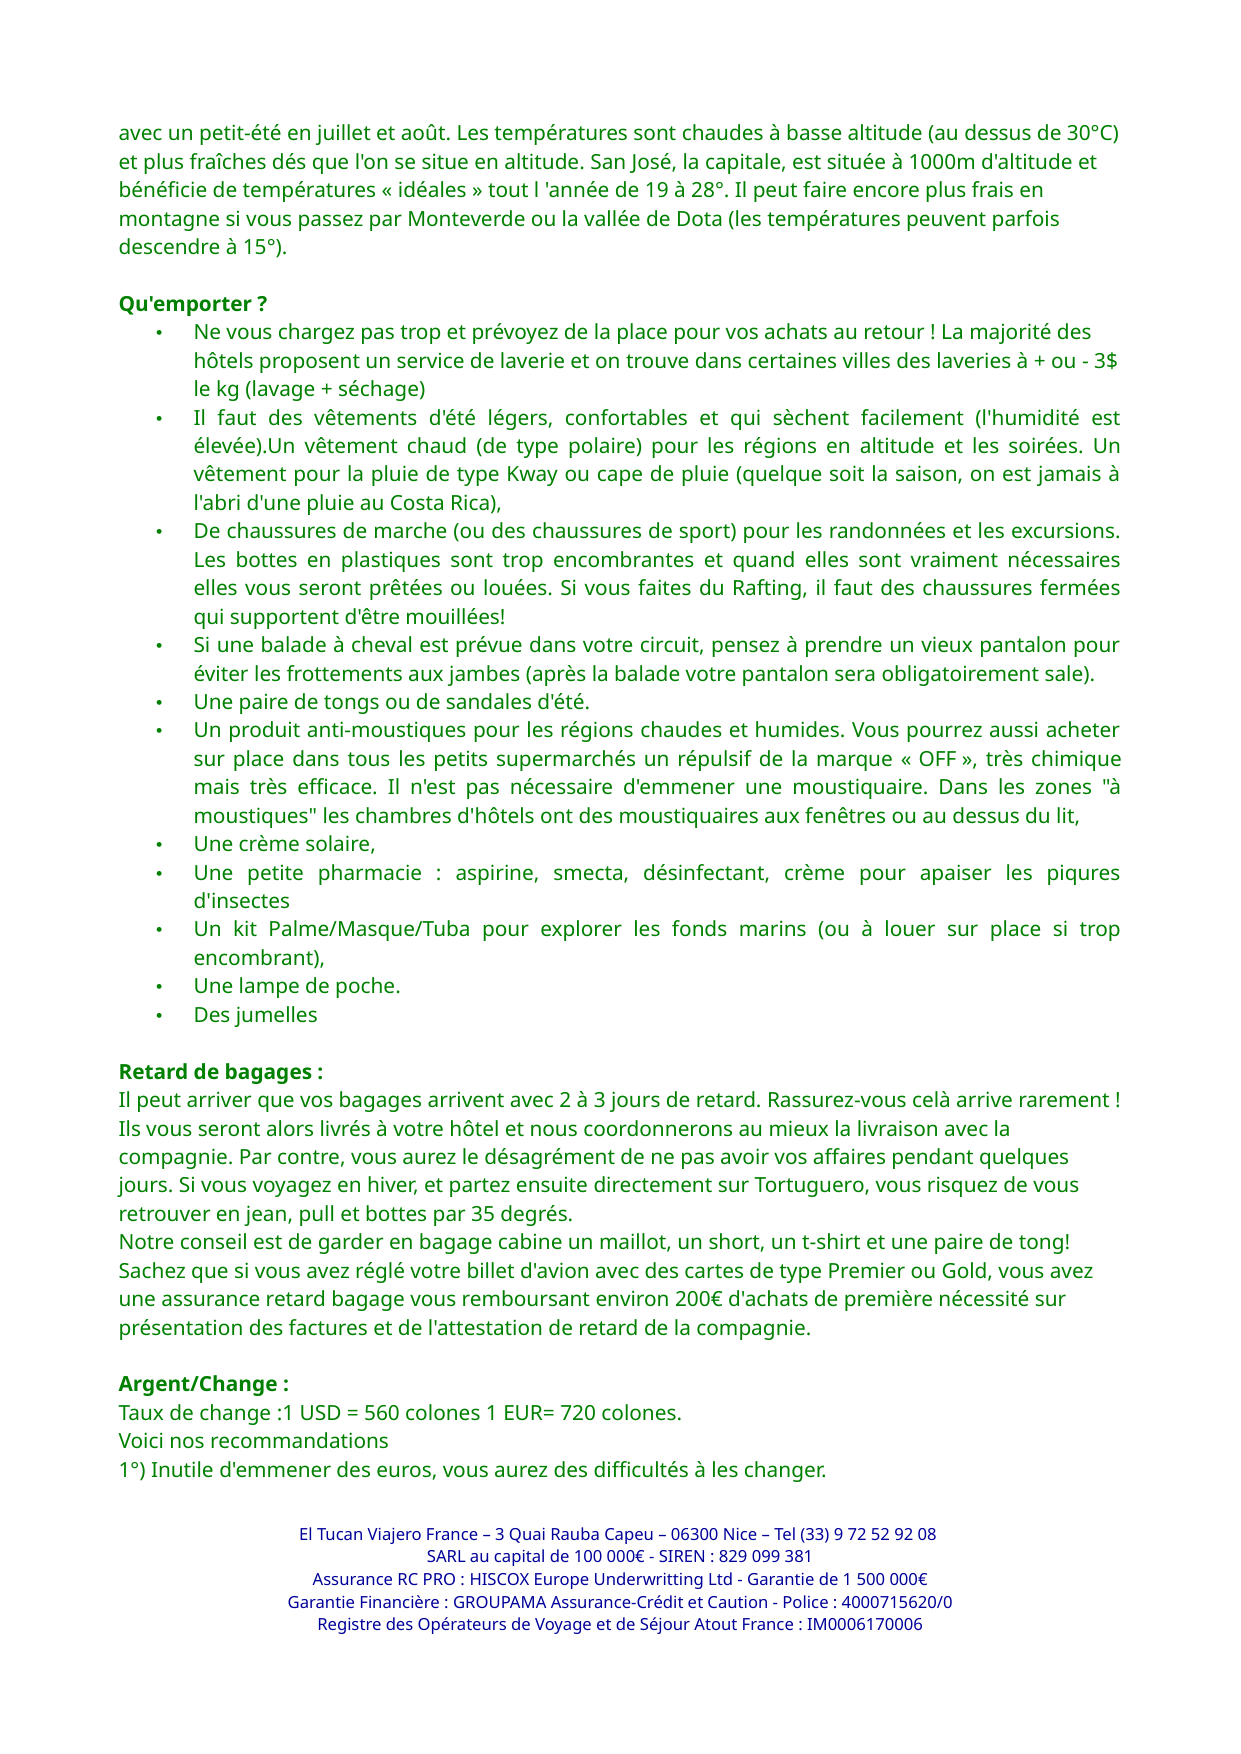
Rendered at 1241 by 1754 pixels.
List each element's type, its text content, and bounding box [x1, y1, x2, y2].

list Il faut des vêtements d'été légers, confortables et qui sèchent facilement (l'humidité est élevée).Un vêtement chaud (de type polaire) pour les régions en altitude et les soirées. Un vêtement pour la pluie de type Kway ou cape de pluie (quelque soit la saison, on est jamais à l'abri d'une pluie au Costa Rica), [156, 403, 1122, 516]
text Taux de change :1 USD = 560 colones 1 EUR= 720 colones. [118, 1398, 1122, 1426]
list Des jumelles [156, 1000, 1122, 1028]
list Une crème solaire, [156, 829, 1122, 858]
list Un produit anti-moustiques pour les régions chaudes et humides. Vous pourrez aussi acheter sur place dans tous les petits supermarchés un répulsif de la marque « OFF », très chimique mais très efficace. Il n'est pas nécessaire d'emmener une moustiquaire. Dans les zones "à moustiques" les chambres d'hôtels ont des moustiquaires aux fenêtres ou au dessus du lit, [156, 716, 1122, 829]
list Une petite pharmacie : aspirine, smecta, désinfectant, crème pour apaiser les piqures d'insectes [156, 858, 1122, 914]
list Ne vous chargez pas trop et prévoyez de la place pour vos achats au retour ! La majorité des hôtels proposent un service de laverie et on trouve dans certaines villes des laveries à + ou - 3$ le kg (lavage + séchage) [156, 317, 1122, 403]
list Une lampe de poche. [156, 971, 1122, 1000]
list Si une balade à cheval est prévue dans votre circuit, pensez à prendre un vieux pantalon pour éviter les frottements aux jambes (après la balade votre pantalon sera obligatoirement sale). [156, 630, 1122, 687]
text avec un petit-été en juillet et août. Les températures sont chaudes à basse altitude (au dessus de 30°C) et plus fraîches dés que l'on se situe en altitude. San José, la capitale, est située à 1000m d'altitude et bénéficie de températures « idéales » tout l 'année de 19 à 28°. Il peut faire encore plus frais en montagne si vous passez par Monteverde ou la vallée de Dota (les températures peuvent parfois descendre à 15°). [118, 118, 1122, 261]
list Un kit Palme/Masque/Tuba pour explorer les fonds marins (ou à louer sur place si trop encombrant), [156, 914, 1122, 971]
text Voici nos recommandations [118, 1426, 1122, 1455]
text Argent/Change : [118, 1369, 1122, 1398]
list De chaussures de marche (ou des chaussures de sport) pour les randonnées et les excursions. Les bottes en plastiques sont trop encombrantes et quand elles sont vraiment nécessaires elles vous seront prêtées ou louées. Si vous faites du Rafting, il faut des chaussures fermées qui supportent d'être mouillées! [156, 516, 1122, 630]
text Retard de bagages : [118, 1057, 1122, 1085]
text Il peut arriver que vos bagages arrivent avec 2 à 3 jours de retard. Rassurez-vous celà arrive rarement ! Ils vous seront alors livrés à votre hôtel et nous coordonnerons au mieux la livraison avec la compagnie. Par contre, vous aurez le désagrément de ne pas avoir vos affaires pendant quelques jours. Si vous voyagez en hiver, et partez ensuite directement sur Tortuguero, vous risquez de vous retrouver en jean, pull et bottes par 35 degrés. Notre conseil est de garder en bagage cabine un maillot, un short, un t-shirt et une paire de tong! Sachez que si vous avez réglé votre billet d'avion avec des cartes de type Premier ou Gold, vous avez une assurance retard bagage vous remboursant environ 200€ d'achats de première nécessité sur présentation des factures et de l'attestation de retard de la compagnie. [118, 1085, 1122, 1341]
text 1°) Inutile d'emmener des euros, vous aurez des difficultés à les changer. [118, 1455, 1122, 1483]
list Une paire de tongs ou de sandales d'été. [156, 687, 1122, 716]
text Qu'emporter ? [118, 261, 1122, 317]
